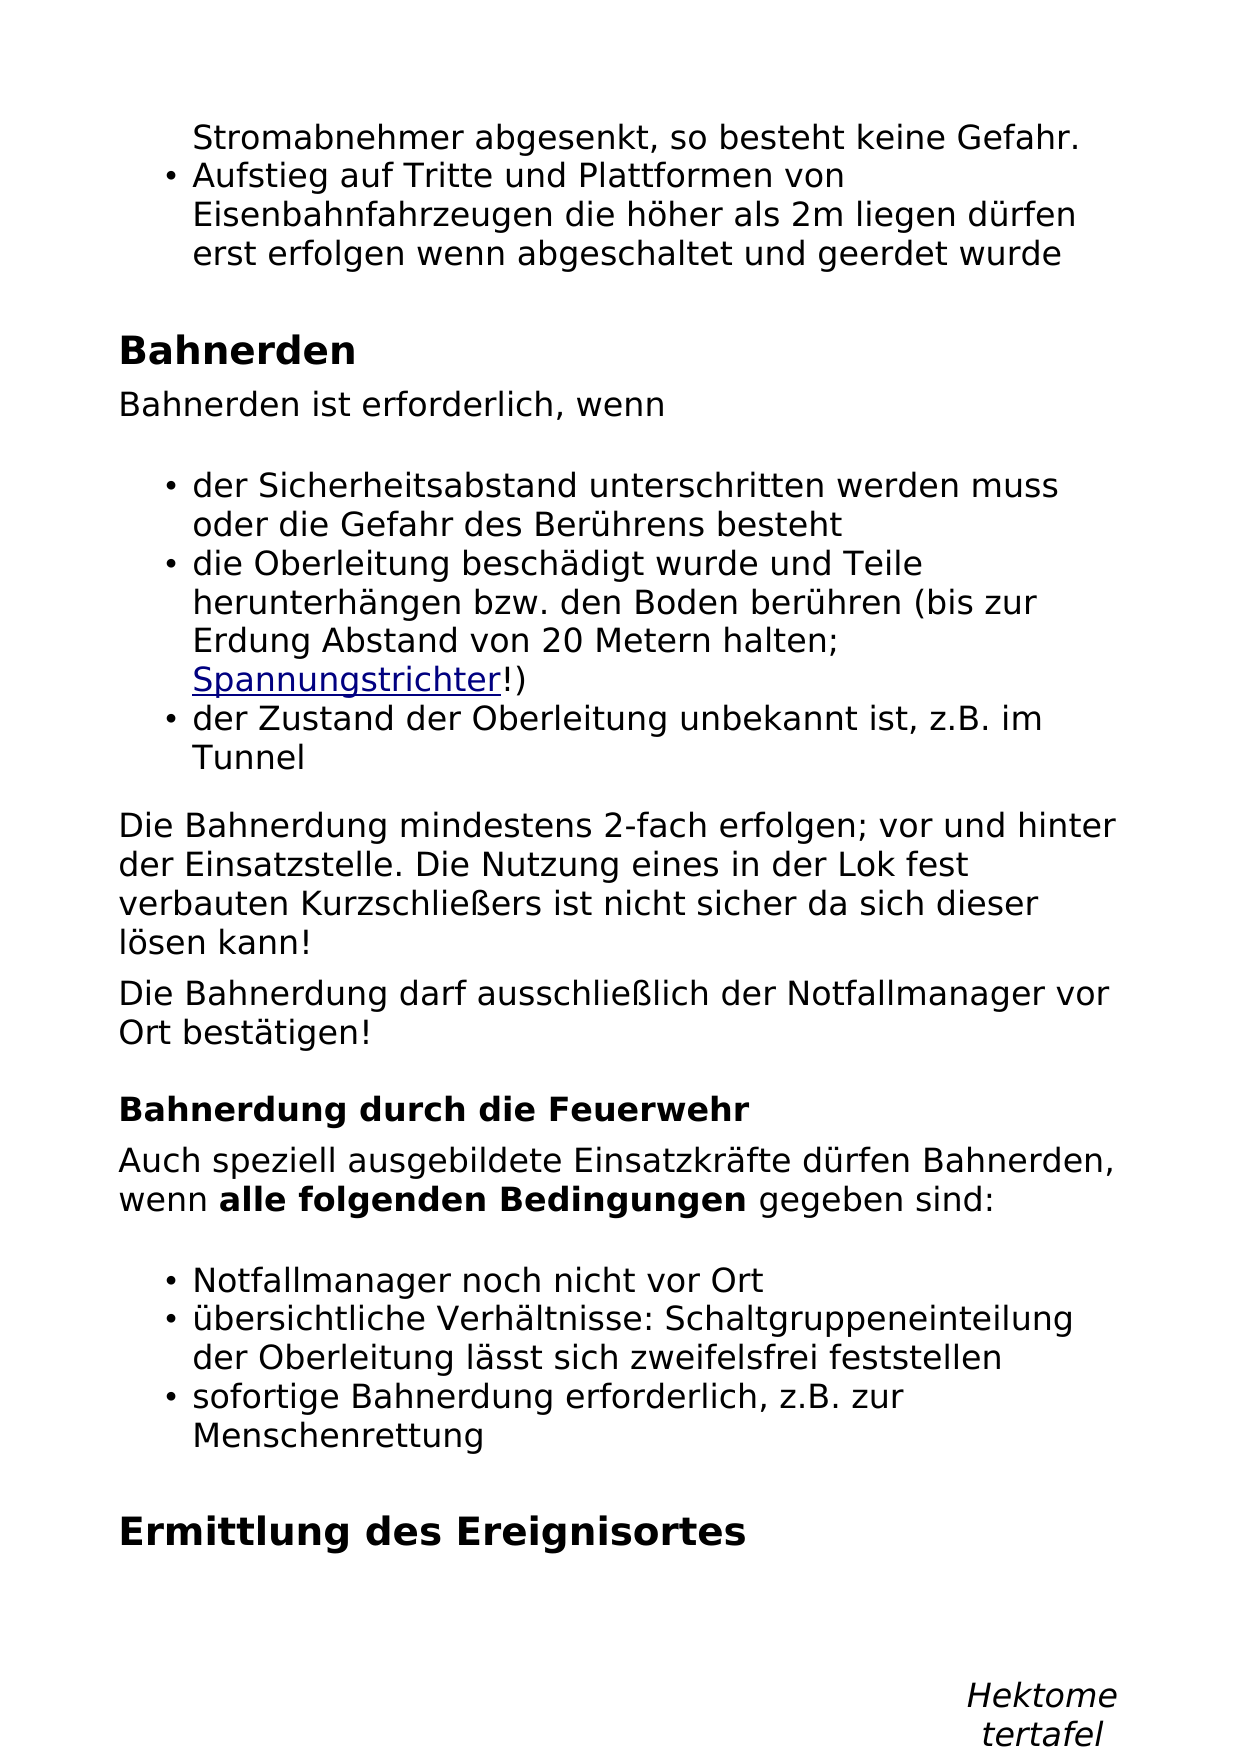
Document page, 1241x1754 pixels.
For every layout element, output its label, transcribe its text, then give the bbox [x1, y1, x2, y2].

subtitle Bahnerden [118, 328, 1122, 373]
list sofortige Bahnerdung erforderlich, z.B. zur Menschenrettung [177, 1378, 1122, 1455]
text Die Bahnerdung mindestens 2-fach erfolgen; vor und hinter der Einsatzstelle. Die Nutzung eines in der Lok fest verbauten Kurzschließers ist nicht sicher da sich dieser lösen kann! [118, 807, 1122, 962]
list Stromabnehmer abgesenkt, so besteht keine Gefahr. [177, 118, 1122, 157]
list übersichtliche Verhältnisse: Schaltgruppeneinteilung der Oberleitung lässt sich zweifelsfrei feststellen [177, 1300, 1122, 1378]
list der Sicherheitsabstand unterschritten werden muss oder die Gefahr des Berührens besteht [177, 467, 1122, 544]
text Bahnerden ist erforderlich, wenn [118, 386, 1122, 424]
list die Oberleitung beschädigt wurde und Teile herunterhängen bzw. den Boden berühren (bis zur Erdung Abstand von 20 Metern halten; Spannungstrichter!) [177, 544, 1122, 700]
text Auch speziell ausgebildete Einsatzkräfte dürfen Bahnerden, wenn alle folgenden Bedingungen gegeben sind: [118, 1141, 1122, 1219]
list der Zustand der Oberleitung unbekannt ist, z.B. im Tunnel [177, 700, 1122, 777]
subtitle Bahnerdung durch die Feuerwehr [118, 1090, 1122, 1129]
list Notfallmanager noch nicht vor Ort [177, 1261, 1122, 1300]
list Aufstieg auf Tritte und Plattformen von Eisenbahnfahrzeugen die höher als 2m liegen dürfen erst erfolgen wenn abgeschaltet und geerdet wurde [177, 157, 1122, 273]
subtitle Ermittlung des Ereignisortes [118, 1510, 1122, 1555]
text Hektometertafel [966, 1532, 1122, 1754]
text Die Bahnerdung darf ausschließlich der Notfallmanager vor Ort bestätigen! [118, 975, 1122, 1052]
